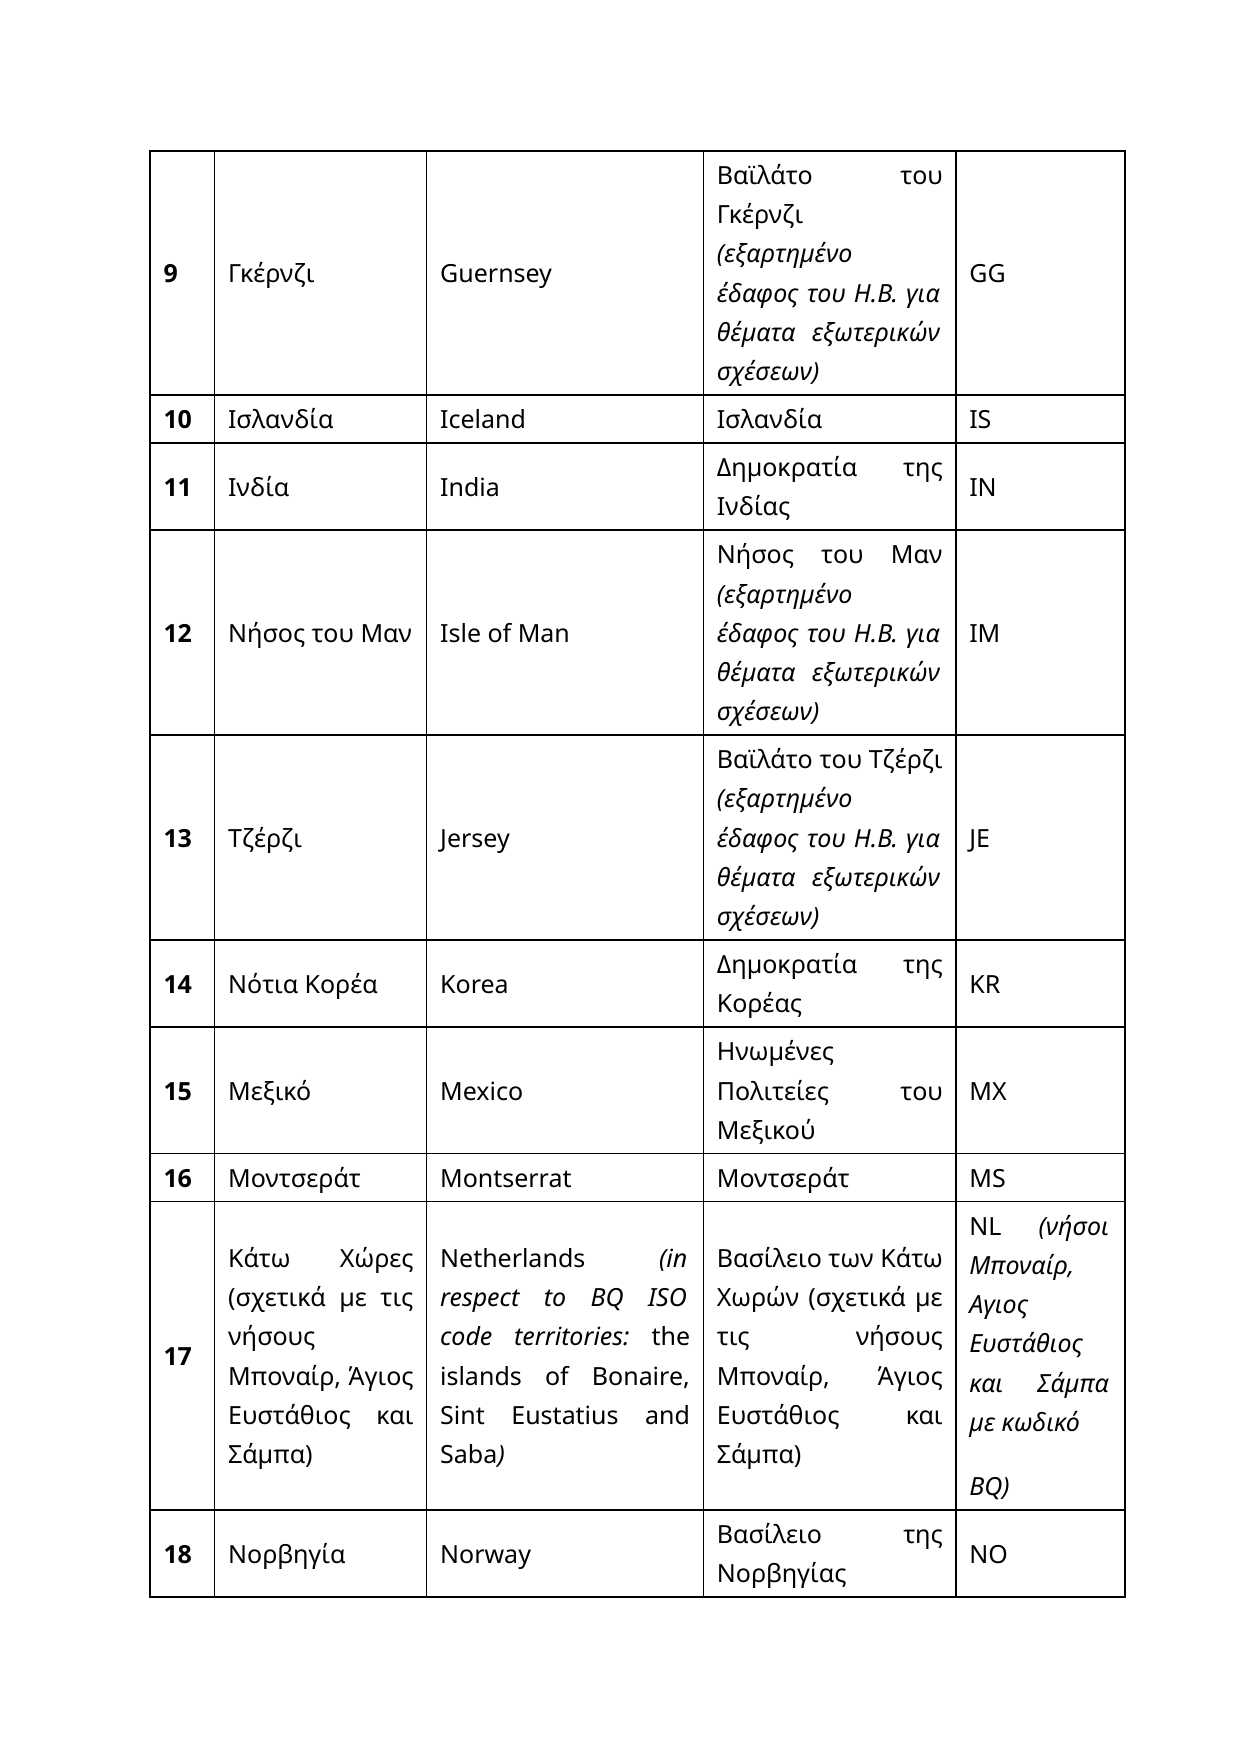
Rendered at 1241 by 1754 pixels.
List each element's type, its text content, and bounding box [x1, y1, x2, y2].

table_cell NO [957, 1511, 1124, 1596]
table_cell IS [957, 396, 1124, 442]
table_cell Μοντσεράτ [704, 1154, 955, 1201]
table_cell MS [957, 1154, 1124, 1201]
table_cell Μοντσεράτ [215, 1154, 426, 1201]
table_cell Mexico [427, 1028, 703, 1153]
table_cell Δημοκρατία της Ινδίας [704, 444, 955, 529]
table_cell GG [957, 152, 1124, 394]
table_cell Jersey [427, 736, 703, 939]
table_cell 10 [151, 396, 214, 442]
table_cell Νήσος του Μαν [215, 531, 426, 734]
table_cell Isle of Man [427, 531, 703, 734]
table_cell Νότια Κορέα [215, 941, 426, 1026]
table_cell Τζέρζι [215, 736, 426, 939]
table_cell Ινδία [215, 444, 426, 529]
table_cell Βαϊλάτο του Γκέρνζι (εξαρτημένο έδαφος του Η.Β. για θέματα εξωτερικών σχέσεων) [704, 152, 955, 394]
table_cell Ηνωμένες Πολιτείες του Μεξικού [704, 1028, 955, 1153]
table_cell Netherlands (in respect to BQ ISO code territories: the islands of Bonaire, Sint Eustatius and Saba) [427, 1202, 703, 1509]
table_cell 12 [151, 531, 214, 734]
table_cell Iceland [427, 396, 703, 442]
table_cell Νήσος του Μαν (εξαρτημένο έδαφος του Η.Β. για θέματα εξωτερικών σχέσεων) [704, 531, 955, 734]
table_cell Korea [427, 941, 703, 1026]
table_cell Μεξικό [215, 1028, 426, 1153]
table_cell 14 [151, 941, 214, 1026]
table_cell 16 [151, 1154, 214, 1201]
table_cell Βασίλειο της Νορβηγίας [704, 1511, 955, 1596]
table_cell KR [957, 941, 1124, 1026]
table_cell Κάτω Χώρες (σχετικά με τις νήσους Μποναίρ, Άγιος Ευστάθιος και Σάμπα) [215, 1202, 426, 1509]
table_cell Γκέρνζι [215, 152, 426, 394]
table_cell Νορβηγία [215, 1511, 426, 1596]
table_cell 15 [151, 1028, 214, 1153]
table_cell 17 [151, 1202, 214, 1509]
table_cell 18 [151, 1511, 214, 1596]
table_cell JE [957, 736, 1124, 939]
table_cell Βαϊλάτο του Τζέρζι (εξαρτημένο έδαφος του Η.Β. για θέματα εξωτερικών σχέσεων) [704, 736, 955, 939]
table_cell Ισλανδία [704, 396, 955, 442]
table_cell Βασίλειο των Κάτω Χωρών (σχετικά με τις νήσους Μποναίρ, Άγιος Ευστάθιος και Σάμπα) [704, 1202, 955, 1509]
table_cell Norway [427, 1511, 703, 1596]
table_cell IM [957, 531, 1124, 734]
table_cell 9 [151, 152, 214, 394]
table_cell India [427, 444, 703, 529]
table_cell Ισλανδία [215, 396, 426, 442]
table_cell Montserrat [427, 1154, 703, 1201]
table_cell Δημοκρατία της Κορέας [704, 941, 955, 1026]
table_cell MX [957, 1028, 1124, 1153]
table_cell Guernsey [427, 152, 703, 394]
table_cell 13 [151, 736, 214, 939]
table_cell IN [957, 444, 1124, 529]
table_cell NL (νήσοι Μποναίρ, Αγιος Ευστάθιος και Σάμπα με κωδικό BQ) [957, 1202, 1124, 1509]
table_cell 11 [151, 444, 214, 529]
